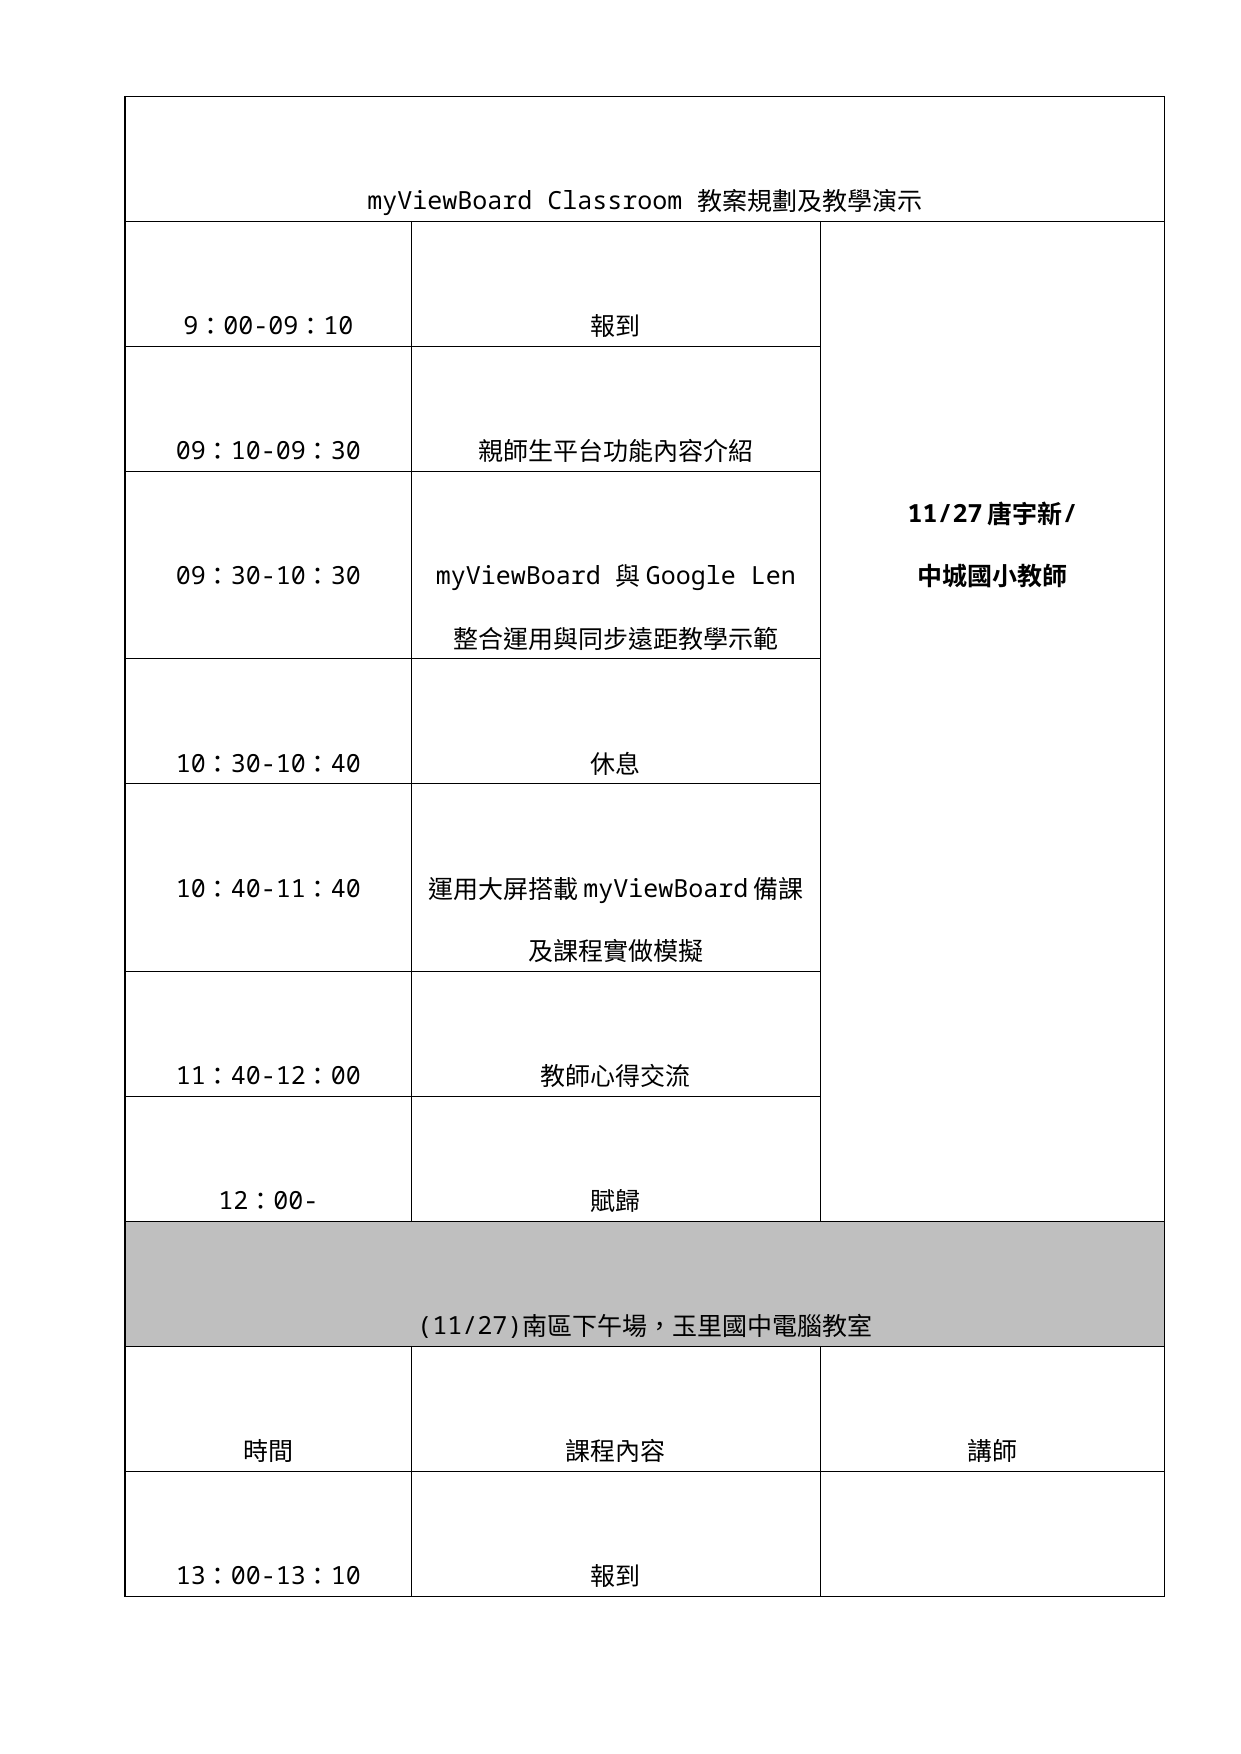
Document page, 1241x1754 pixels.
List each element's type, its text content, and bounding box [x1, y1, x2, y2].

table_cell 講師 [821, 1347, 1164, 1471]
table_cell 教師心得交流 [412, 972, 820, 1096]
table_cell 10：40-11：40 [126, 784, 411, 971]
table_cell 課程內容 [412, 1347, 820, 1471]
table_cell 報到 [412, 1472, 820, 1596]
table_cell 12：00- [126, 1097, 411, 1221]
table_cell 10：30-10：40 [126, 659, 411, 783]
table_cell 報到 [412, 222, 820, 346]
table_cell 11：40-12：00 [126, 972, 411, 1096]
table_cell 賦歸 [412, 1097, 820, 1221]
table_cell 09：30-10：30 [126, 472, 411, 658]
table_cell 休息 [412, 659, 820, 783]
table_cell 親師生平台功能內容介紹 [412, 347, 820, 471]
table_cell 9：00-09：10 [126, 222, 411, 346]
table_cell myViewBoard 與Google Len整合運用與同步遠距教學示範 [412, 472, 820, 658]
table_cell 11/27唐宇新/ 中城國小教師 [821, 222, 1164, 1221]
table_cell 運用大屏搭載myViewBoard備課及課程實做模擬 [412, 784, 820, 971]
table_cell 時間 [126, 1347, 411, 1471]
table_cell 13：00-13：10 [126, 1472, 411, 1596]
table_cell 09：10-09：30 [126, 347, 411, 471]
table_cell (11/27)南區下午場，玉里國中電腦教室 [126, 1222, 1164, 1346]
table_cell myViewBoard Classroom 教案規劃及教學演示 [126, 97, 1164, 221]
table_cell [821, 1472, 1164, 1596]
